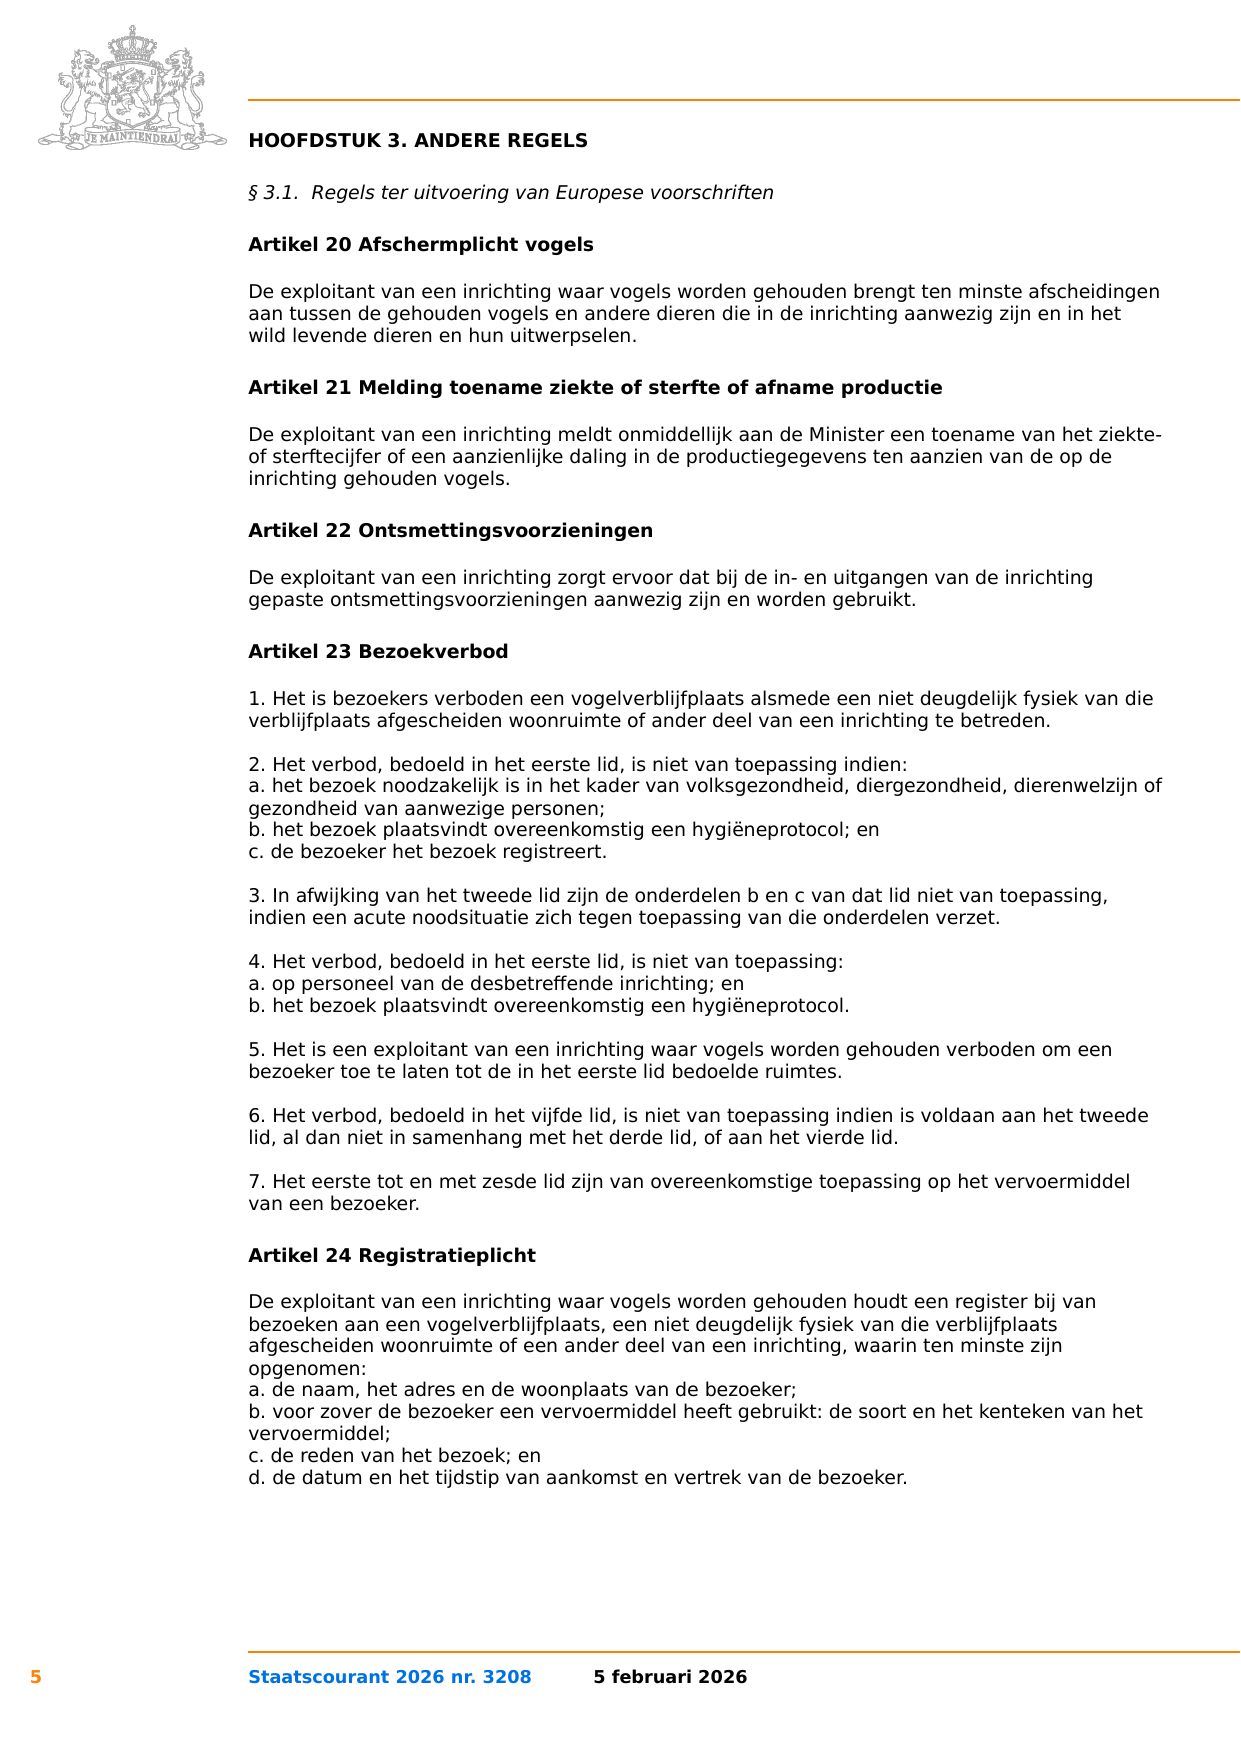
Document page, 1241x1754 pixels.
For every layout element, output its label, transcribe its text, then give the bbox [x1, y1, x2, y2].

text a. het bezoek noodzakelijk is in het kader van volksgezondheid, diergezondheid, dierenwelzijn of gezondheid van aanwezige personen; [248, 775, 1163, 819]
subtitle Artikel 21 Melding toename ziekte of sterfte of afname productie [248, 377, 1163, 399]
text 7. Het eerste tot en met zesde lid zijn van overeenkomstige toepassing op het vervoermiddel van een bezoeker. [248, 1171, 1163, 1214]
text De exploitant van een inrichting meldt onmiddellijk aan de Minister een toename van het ziekte- of sterftecijfer of een aanzienlijke daling in de productiegegevens ten aanzien van de op de inrichting gehouden vogels. [248, 424, 1163, 490]
subtitle HOOFDSTUK 3. ANDERE REGELS [248, 130, 1163, 152]
text 5. Het is een exploitant van een inrichting waar vogels worden gehouden verboden om een bezoeker toe te laten tot de in het eerste lid bedoelde ruimtes. [248, 1039, 1163, 1083]
subtitle Artikel 24 Registratieplicht [248, 1244, 1163, 1266]
text 4. Het verbod, bedoeld in het eerste lid, is niet van toepassing: [248, 951, 1163, 973]
text d. de datum en het tijdstip van aankomst en vertrek van de bezoeker. [248, 1467, 1163, 1489]
subtitle Artikel 23 Bezoekverbod [248, 641, 1163, 663]
text De exploitant van een inrichting zorgt ervoor dat bij de in- en uitgangen van de inrichting gepaste ontsmettingsvoorzieningen aanwezig zijn en worden gebruikt. [248, 567, 1163, 611]
text 1. Het is bezoekers verboden een vogelverblijfplaats alsmede een niet deugdelijk fysiek van die verblijfplaats afgescheiden woonruimte of ander deel van een inrichting te betreden. [248, 688, 1163, 732]
subtitle Artikel 22 Ontsmettingsvoorzieningen [248, 520, 1163, 542]
text 3. In afwijking van het tweede lid zijn de onderdelen b en c van dat lid niet van toepassing, indien een acute noodsituatie zich tegen toepassing van die onderdelen verzet. [248, 885, 1163, 929]
picture [38, 25, 227, 150]
text a. op personeel van de desbetreffende inrichting; en [248, 973, 1163, 995]
text De exploitant van een inrichting waar vogels worden gehouden brengt ten minste afscheidingen aan tussen de gehouden vogels en andere dieren die in de inrichting aanwezig zijn en in het wild levende dieren en hun uitwerpselen. [248, 281, 1163, 347]
text c. de reden van het bezoek; en [248, 1445, 1163, 1467]
text a. de naam, het adres en de woonplaats van de bezoeker; [248, 1379, 1163, 1401]
text 2. Het verbod, bedoeld in het eerste lid, is niet van toepassing indien: [248, 753, 1163, 775]
text b. het bezoek plaatsvindt overeenkomstig een hygiëneprotocol. [248, 995, 1163, 1017]
text c. de bezoeker het bezoek registreert. [248, 841, 1163, 863]
subtitle Artikel 20 Afschermplicht vogels [248, 234, 1163, 256]
subtitle § 3.1. Regels ter uitvoering van Europese voorschriften [248, 182, 1163, 204]
text b. het bezoek plaatsvindt overeenkomstig een hygiëneprotocol; en [248, 819, 1163, 841]
text De exploitant van een inrichting waar vogels worden gehouden houdt een register bij van bezoeken aan een vogelverblijfplaats, een niet deugdelijk fysiek van die verblijfplaats afgescheiden woonruimte of een ander deel van een inrichting, waarin ten minste zijn opgenomen: [248, 1291, 1163, 1379]
text b. voor zover de bezoeker een vervoermiddel heeft gebruikt: de soort en het kenteken van het vervoermiddel; [248, 1401, 1163, 1445]
text 6. Het verbod, bedoeld in het vijfde lid, is niet van toepassing indien is voldaan aan het tweede lid, al dan niet in samenhang met het derde lid, of aan het vierde lid. [248, 1105, 1163, 1149]
